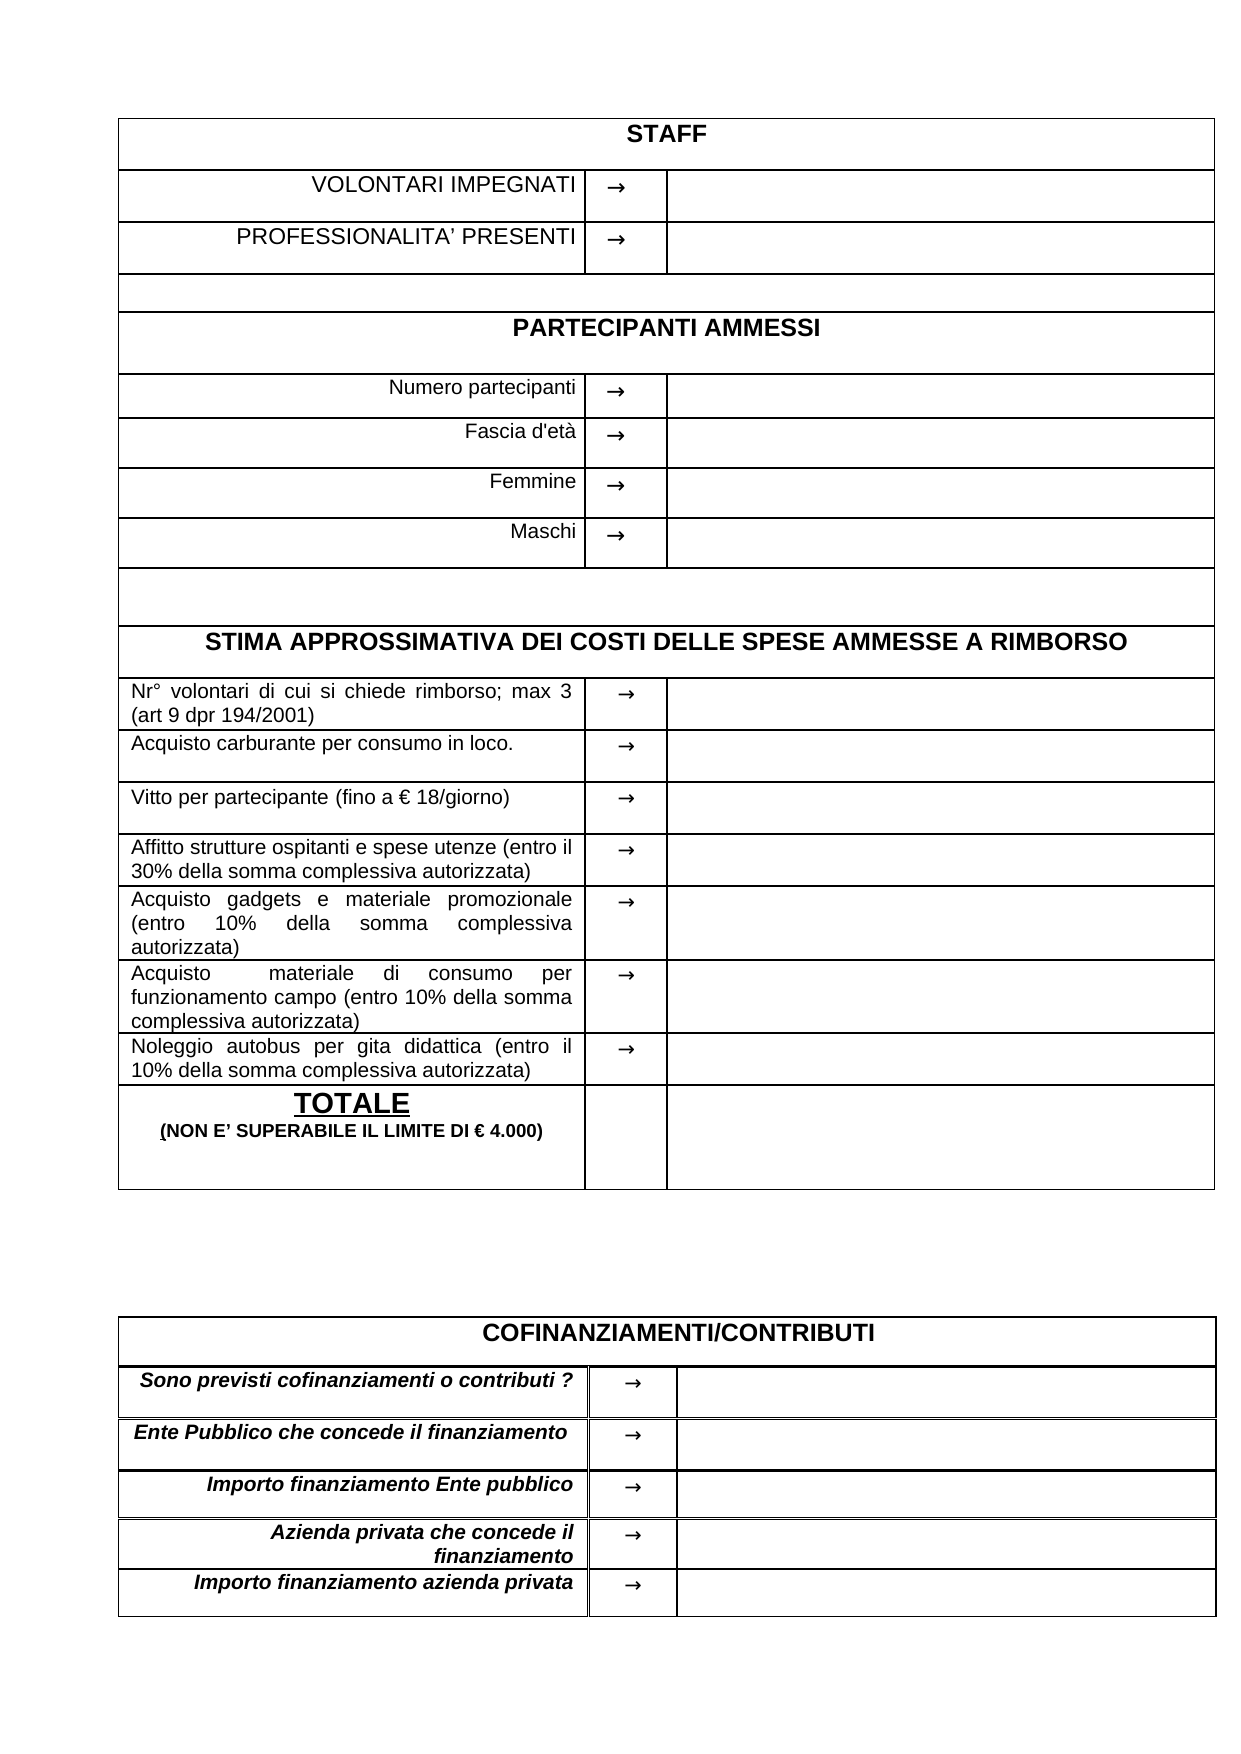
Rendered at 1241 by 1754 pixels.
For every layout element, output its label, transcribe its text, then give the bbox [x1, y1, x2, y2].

table_header COFINANZIAMENTI/CONTRIBUTI [119, 1318, 1215, 1365]
table_cell Maschi [119, 519, 584, 567]
table_cell TOTALE (NON E’ SUPERABILE IL LIMITE DI € 4.000) [119, 1086, 584, 1189]
table_cell Fascia d'età [119, 419, 584, 467]
table_cell [668, 1086, 1214, 1189]
table_cell Sono previsti cofinanziamenti o contributi ? [119, 1368, 587, 1417]
table_cell Affitto strutture ospitanti e spese utenze (entro il 30% della somma complessiva autorizzata) [119, 835, 584, 885]
table_cell [119, 569, 1214, 625]
table_cell [668, 171, 1214, 221]
table_cell → [586, 679, 666, 729]
table_cell [668, 1034, 1214, 1084]
table_cell → [590, 1420, 676, 1469]
table_cell Noleggio autobus per gita didattica (entro il 10% della somma complessiva autorizzata) [119, 1034, 584, 1084]
table_cell Azienda privata che concede il finanziamento [119, 1520, 587, 1568]
table_cell Ente Pubblico che concede il finanziamento [119, 1420, 587, 1469]
table_cell VOLONTARI IMPEGNATI [119, 171, 584, 221]
table_cell Nr° volontari di cui si chiede rimborso; max 3 (art 9 dpr 194/2001) [119, 679, 584, 729]
table_cell → [586, 1034, 666, 1084]
table_cell → [586, 469, 666, 517]
table_cell [668, 375, 1214, 417]
table_cell [668, 469, 1214, 517]
table_cell → [586, 783, 666, 833]
table_cell → [586, 375, 666, 417]
table_cell → [586, 171, 666, 221]
table_cell [668, 223, 1214, 273]
table_cell Acquisto carburante per consumo in loco. [119, 731, 584, 781]
table_cell → [586, 835, 666, 885]
table_cell STIMA APPROSSIMATIVA DEI COSTI DELLE SPESE AMMESSE A RIMBORSO [119, 627, 1214, 677]
table_cell [678, 1420, 1215, 1469]
table_cell [586, 1086, 666, 1189]
table_cell [668, 835, 1214, 885]
table_cell [678, 1472, 1215, 1517]
table_cell [119, 275, 1214, 311]
table_cell → [586, 419, 666, 467]
table_cell [678, 1520, 1215, 1568]
table_cell PROFESSIONALITA’ PRESENTI [119, 223, 584, 273]
table_cell Numero partecipanti [119, 375, 584, 417]
table_cell Importo finanziamento azienda privata [119, 1570, 587, 1616]
table_cell → [590, 1520, 676, 1568]
table_cell Acquisto materiale di consumo per funzionamento campo (entro 10% della somma complessiva autorizzata) [119, 961, 584, 1032]
table_cell [678, 1368, 1215, 1417]
table_cell → [590, 1368, 676, 1417]
table_cell [668, 519, 1214, 567]
table_cell → [590, 1570, 676, 1616]
table_cell → [586, 731, 666, 781]
table_cell [668, 419, 1214, 467]
table_cell [668, 887, 1214, 959]
table_cell → [586, 223, 666, 273]
table_cell [668, 961, 1214, 1032]
table_cell [668, 679, 1214, 729]
table_cell STAFF [119, 119, 1214, 169]
table_cell Vitto per partecipante (fino a € 18/giorno) [119, 783, 584, 833]
table_cell [678, 1570, 1215, 1616]
table_cell Importo finanziamento Ente pubblico [119, 1472, 587, 1517]
table_cell → [590, 1472, 676, 1517]
table_cell [668, 783, 1214, 833]
table_cell → [586, 519, 666, 567]
table_cell Femmine [119, 469, 584, 517]
table_cell → [586, 961, 666, 1032]
table_cell Acquisto gadgets e materiale promozionale (entro 10% della somma complessiva autorizzata) [119, 887, 584, 959]
table_cell → [586, 887, 666, 959]
table_cell [668, 731, 1214, 781]
table_cell PARTECIPANTI AMMESSI [119, 313, 1214, 373]
